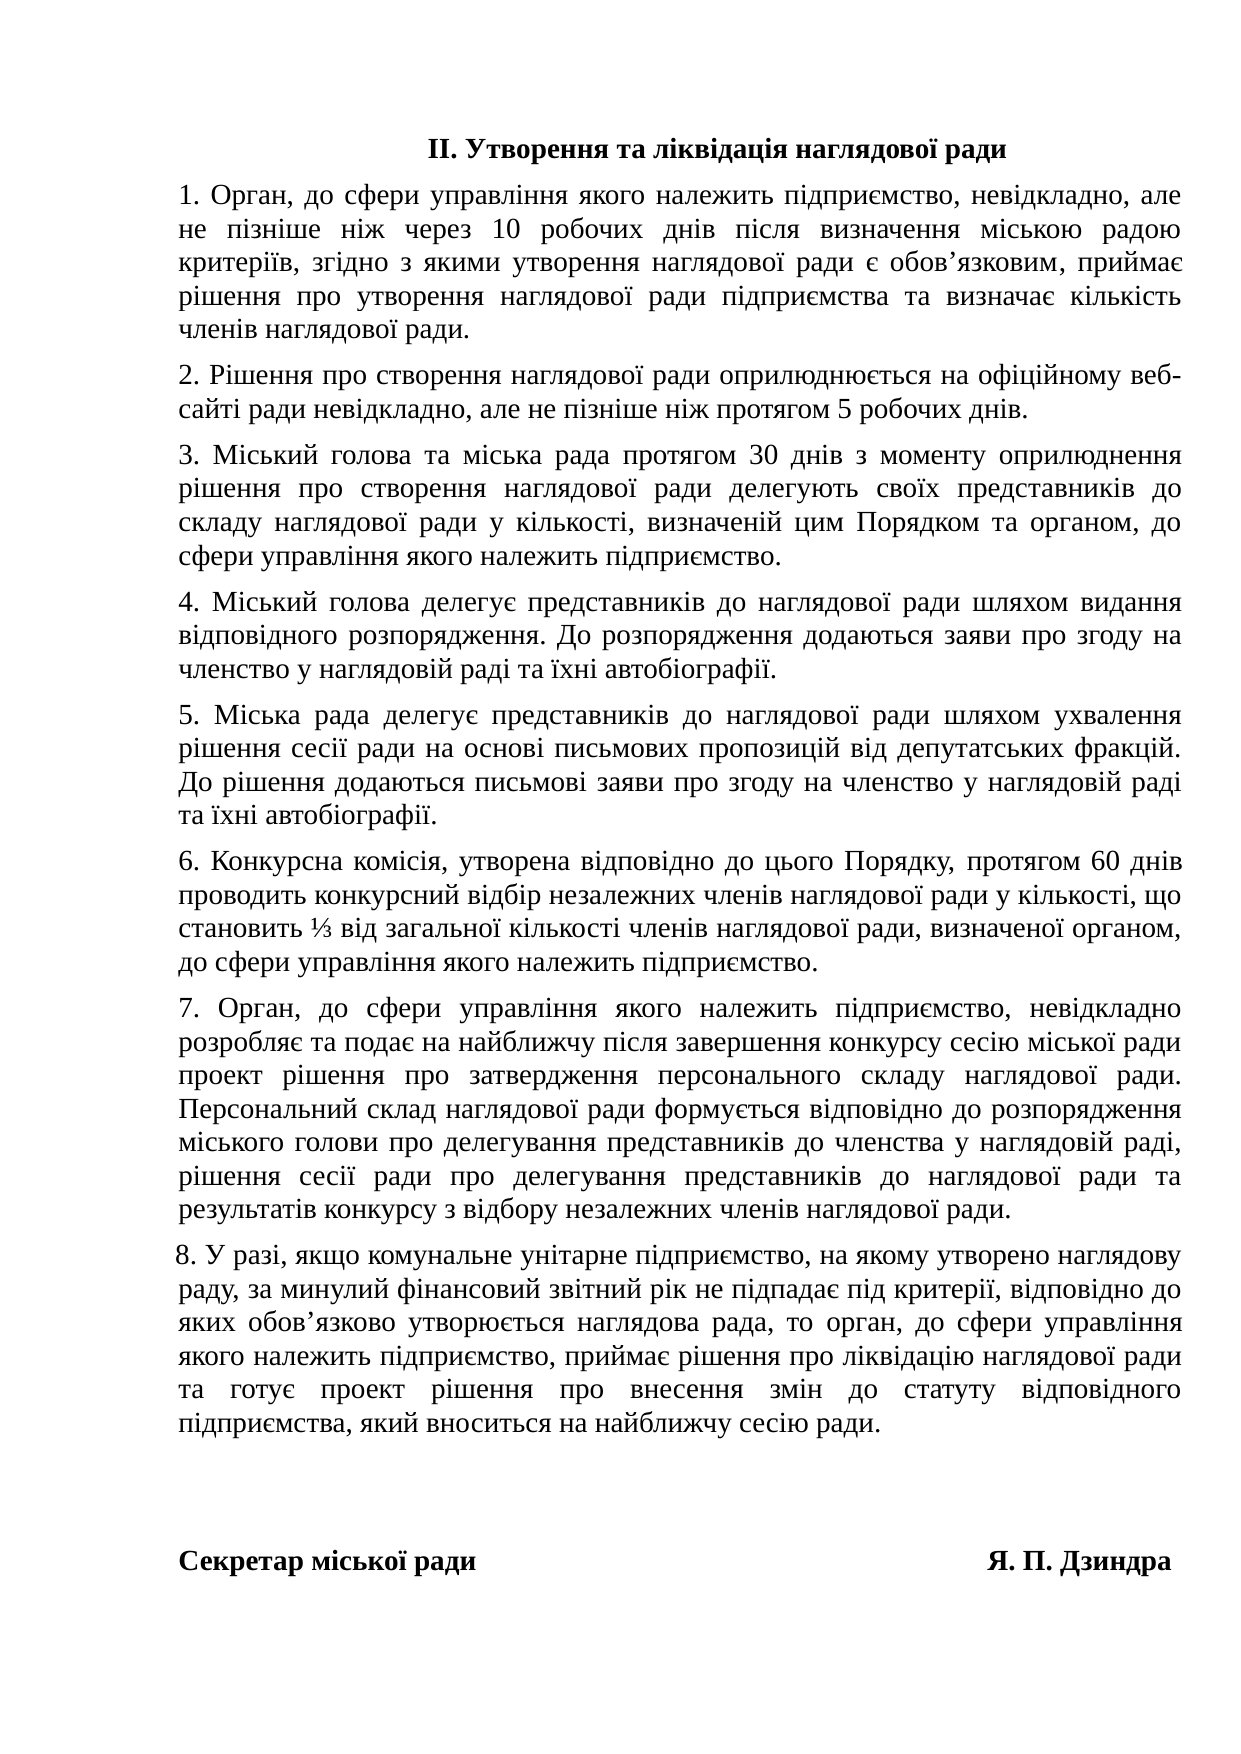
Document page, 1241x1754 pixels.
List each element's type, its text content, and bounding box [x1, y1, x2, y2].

text ІІ. Утворення та ліквідація наглядової ради [178, 131, 1183, 165]
text 4. Міський голова делегує представників до наглядової ради шляхом видання відповідного розпорядження. До розпорядження додаються заяви про згоду на членство у наглядовій раді та їхні автобіографії. [178, 584, 1183, 684]
text Секретар міської ради Я. П. Дзиндра [178, 1543, 1183, 1577]
text 6. Конкурсна комісія, утворена відповідно до цього Порядку, протягом 60 днів проводить конкурсний відбір незалежних членів наглядової ради у кількості, що становить ⅓ від загальної кількості членів наглядової ради, визначеної органом, до сфери управління якого належить підприємство. [178, 843, 1183, 978]
text 1. Орган, до сфери управління якого належить підприємство, невідкладно, але не пізніше ніж через 10 робочих днів після визначення міською радою критеріїв, згідно з якими утворення наглядової ради є обов’язковим, приймає рішення про утворення наглядової ради підприємства та визначає кількість членів наглядової ради. [178, 177, 1183, 345]
text 3. Міський голова та міська рада протягом 30 днів з моменту оприлюднення рішення про створення наглядової ради делегують своїх представників до складу наглядової ради у кількості, визначеній цим Порядком та органом, до сфери управління якого належить підприємство. [178, 437, 1183, 571]
text 2. Рішення про створення наглядової ради оприлюднюється на офіційному веб-сайті ради невідкладно, але не пізніше ніж протягом 5 робочих днів. [178, 357, 1183, 424]
text 8. У разі, якщо комунальне унітарне підприємство, на якому утворено наглядову раду, за минулий фінансовий звітний рік не підпадає під критерії, відповідно до яких обов’язково утворюється наглядова рада, то орган, до сфери управління якого належить підприємство, приймає рішення про ліквідацію наглядової ради та готує проект рішення про внесення змін до статуту відповідного підприємства, який вноситься на найближчу сесію ради. [175, 1237, 1183, 1439]
text 7. Орган, до сфери управління якого належить підприємство, невідкладно розробляє та подає на найближчу після завершення конкурсу сесію міської ради проект рішення про затвердження персонального складу наглядової ради. Персональний склад наглядової ради формується відповідно до розпорядження міського голови про делегування представників до членства у наглядовій раді, рішення сесії ради про делегування представників до наглядової ради та результатів конкурсу з відбору незалежних членів наглядової ради. [178, 990, 1183, 1225]
text 5. Міська рада делегує представників до наглядової ради шляхом ухвалення рішення сесії ради на основі письмових пропозицій від депутатських фракцій. До рішення додаються письмові заяви про згоду на членство у наглядовій раді та їхні автобіографії. [178, 697, 1183, 831]
